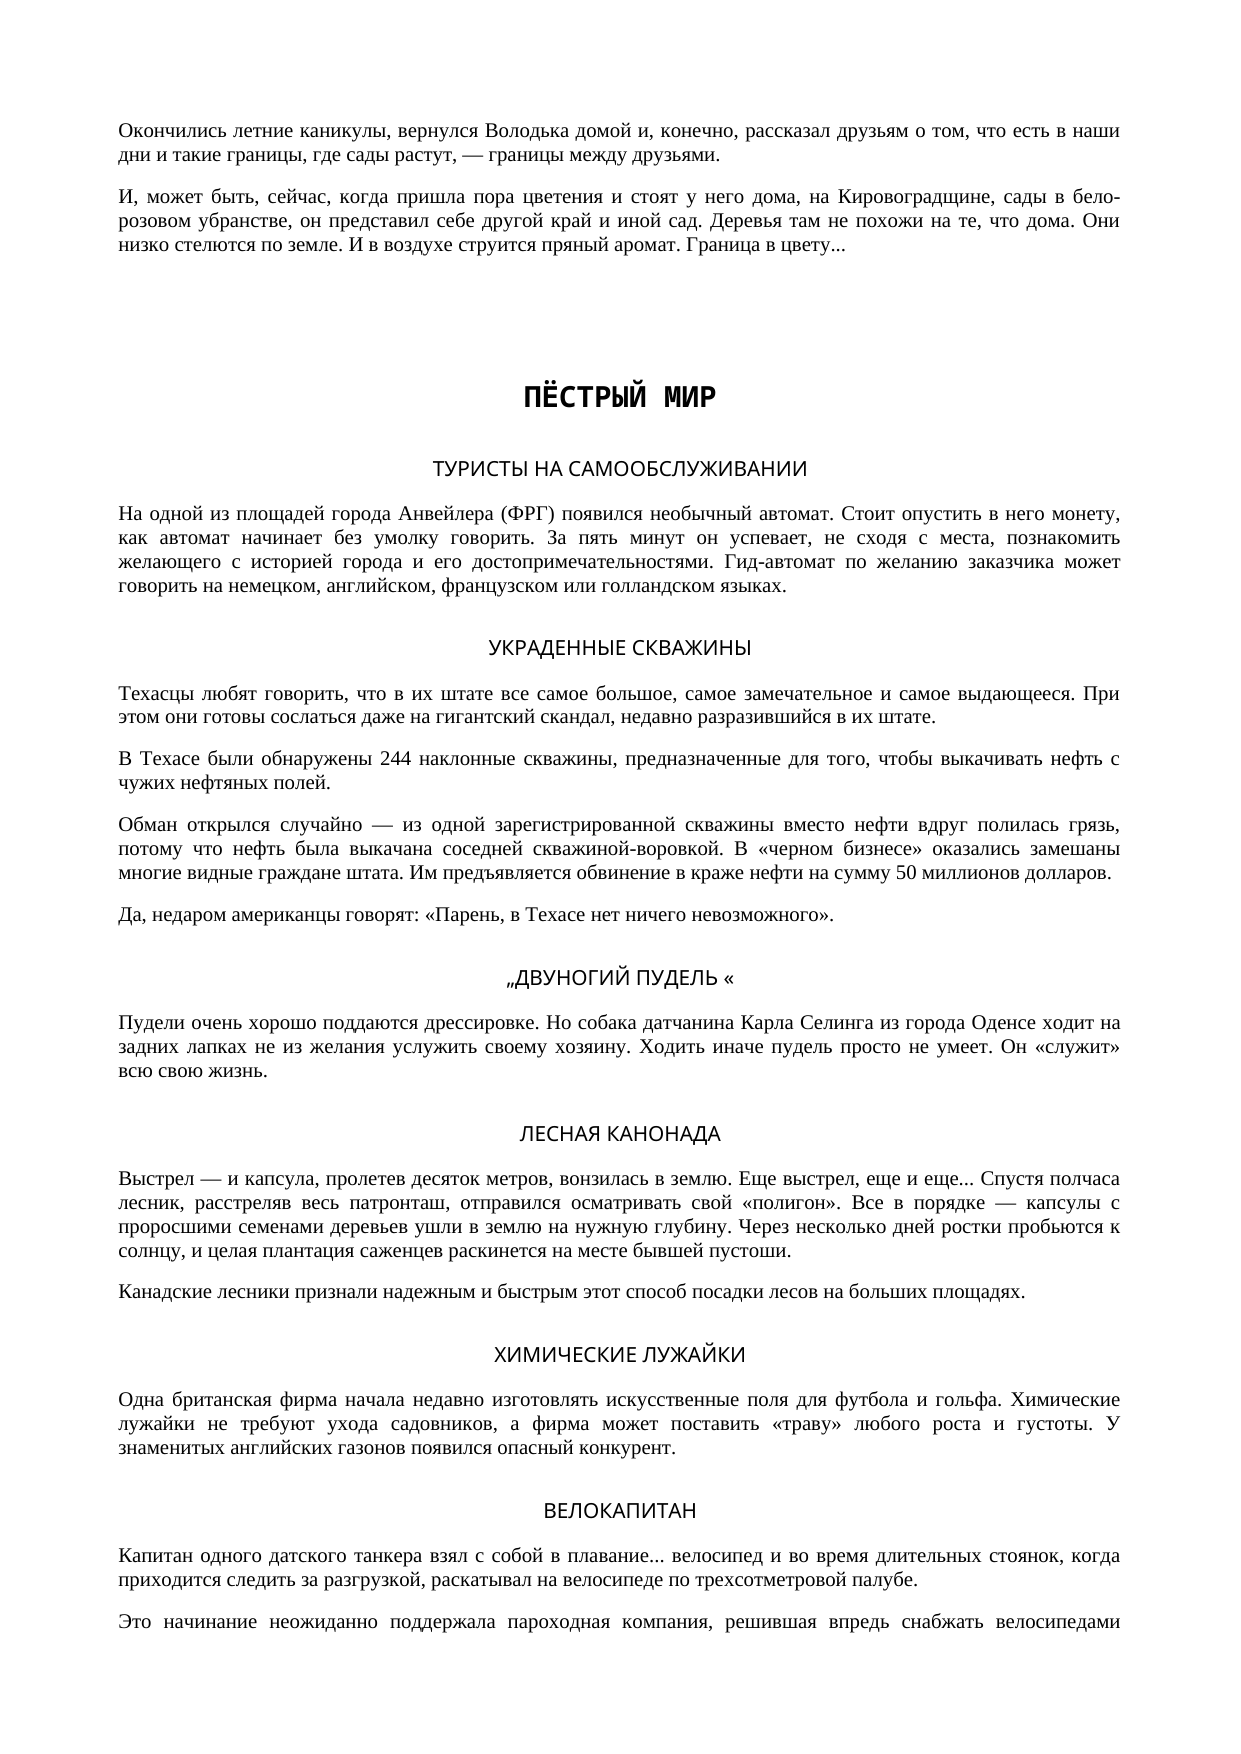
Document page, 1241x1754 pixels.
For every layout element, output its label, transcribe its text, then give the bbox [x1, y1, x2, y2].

subtitle „ДВУНОГИЙ ПУДЕЛЬ « [118, 963, 1122, 991]
text Капитан одного датского танкера взял с собой в плавание... велосипед и во время длительных стоянок, когда приходится следить за разгрузкой, раскатывал на велосипеде по трехсотметровой палубе. [118, 1543, 1122, 1591]
subtitle ЛЕСНАЯ КАНОНАДА [118, 1119, 1122, 1147]
text В Техасе были обнаружены 244 наклонные скважины, предназначенные для того, чтобы выкачивать нефть с чужих нефтяных полей. [118, 746, 1122, 794]
text Да, недаром американцы говорят: «Парень, в Техасе нет ничего невозможного». [118, 902, 1122, 926]
text На одной из площадей города Анвейлера (ФРГ) появился необычный автомат. Стоит опустить в него монету, как автомат начинает без умолку говорить. За пять минут он успевает, не сходя с места, познакомить желающего с историей города и его достопримечательностями. Гид-автомат по желанию заказчика может говорить на немецком, английском, французском или голландском языках. [118, 501, 1122, 597]
text Это начинание неожиданно поддержала пароходная компания, решившая впредь снабжать велосипедами [118, 1609, 1122, 1633]
text Техасцы любят говорить, что в их штате все самое большое, самое замечательное и самое выдающееся. При этом они готовы сослаться даже на гигантский скандал, недавно разразившийся в их штате. [118, 680, 1122, 728]
text Канадские лесники признали надежным и быстрым этот способ посадки лесов на больших площадях. [118, 1279, 1122, 1303]
subtitle УКРАДЕННЫЕ СКВАЖИНЫ [118, 633, 1122, 662]
subtitle ВЕЛОКАПИТАН [118, 1496, 1122, 1524]
subtitle ПЁСТРЫЙ МИР [118, 376, 1122, 416]
subtitle ХИМИЧЕСКИЕ ЛУЖАЙКИ [118, 1340, 1122, 1369]
text Окончились летние каникулы, вернулся Володька домой и, конечно, рассказал друзьям о том, что есть в наши дни и такие границы, где сады растут, — границы между друзьями. [118, 118, 1122, 166]
subtitle ТУРИСТЫ НА САМООБСЛУЖИВАНИИ [118, 454, 1122, 482]
text Одна британская фирма начала недавно изготовлять искусственные поля для футбола и гольфа. Химические лужайки не требуют ухода садовников, а фирма может поставить «траву» любого роста и густоты. У знаменитых английских газонов появился опасный конкурент. [118, 1387, 1122, 1459]
text Пудели очень хорошо поддаются дрессировке. Но собака датчанина Карла Селинга из города Оденсе ходит на задних лапках не из желания услужить своему хозяину. Ходить иначе пудель просто не умеет. Он «служит» всю свою жизнь. [118, 1010, 1122, 1082]
text Выстрел — и капсула, пролетев десяток метров, вонзилась в землю. Еще выстрел, еще и еще... Спустя полчаса лесник, расстреляв весь патронташ, отправился осматривать свой «полигон». Все в порядке — капсулы с проросшими семенами деревьев ушли в землю на нужную глубину. Через несколько дней ростки пробьются к солнцу, и целая плантация саженцев раскинется на месте бывшей пустоши. [118, 1166, 1122, 1262]
text И, может быть, сейчас, когда пришла пора цветения и стоят у него дома, на Кировоградщине, сады в бело-розовом убранстве, он представил себе другой край и иной сад. Деревья там не похожи на те, что дома. Они низко стелются по земле. И в воздухе струится пряный аромат. Граница в цвету... [118, 184, 1122, 256]
text Обман открылся случайно — из одной зарегистрированной скважины вместо нефти вдруг полилась грязь, потому что нефть была выкачана соседней скважиной-воровкой. В «черном бизнесе» оказались замешаны многие видные граждане штата. Им предъявляется обвинение в краже нефти на сумму 50 миллионов долларов. [118, 812, 1122, 884]
